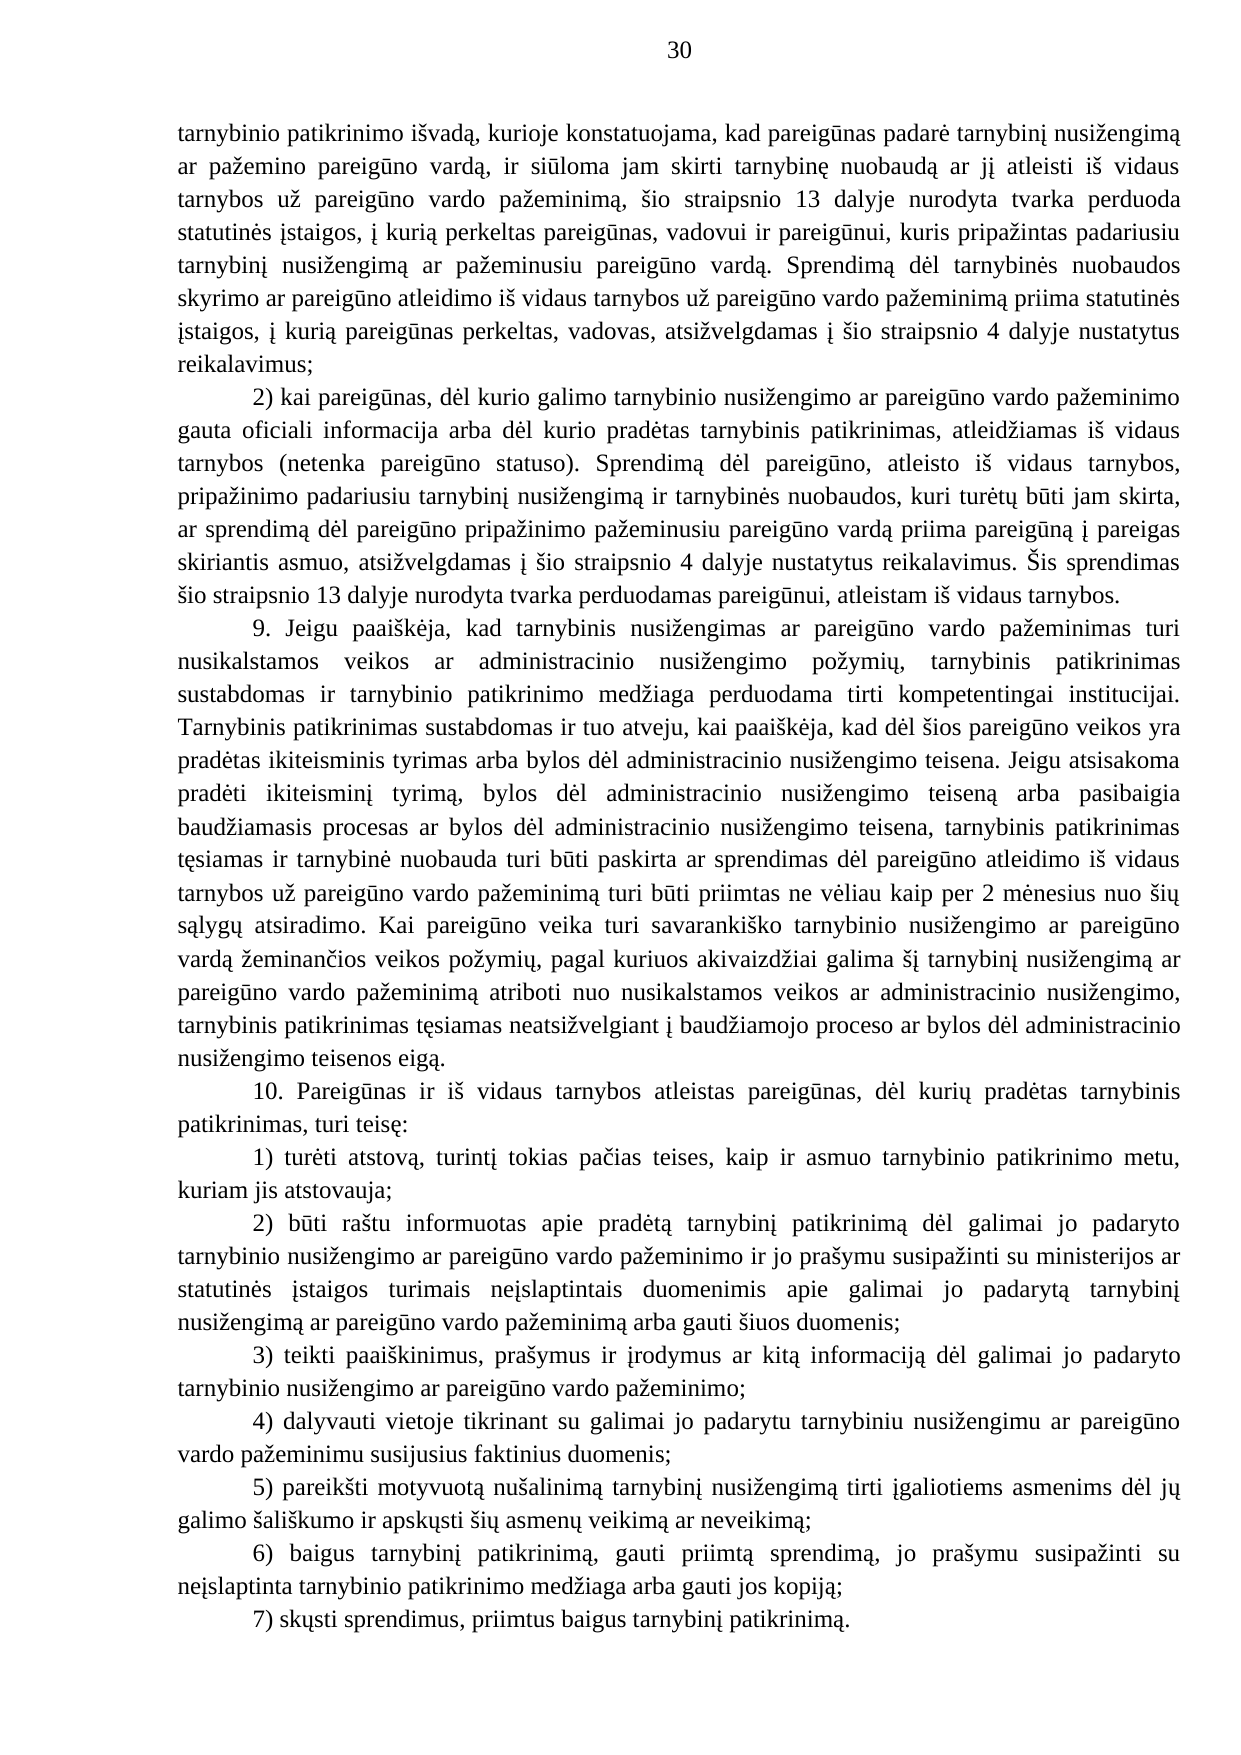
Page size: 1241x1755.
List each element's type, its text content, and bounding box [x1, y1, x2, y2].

text 4) dalyvauti vietoje tikrinant su galimai jo padarytu tarnybiniu nusižengimu ar pareigūno vardo pažeminimu susijusius faktinius duomenis; [177, 1406, 1181, 1468]
text 9. Jeigu paaiškėja, kad tarnybinis nusižengimas ar pareigūno vardo pažeminimas turi nusikalstamos veikos ar administracinio nusižengimo požymių, tarnybinis patikrinimas sustabdomas ir tarnybinio patikrinimo medžiaga perduodama tirti kompetentingai institucijai. Tarnybinis patikrinimas sustabdomas ir tuo atveju, kai paaiškėja, kad dėl šios pareigūno veikos yra pradėtas ikiteisminis tyrimas arba bylos dėl administracinio nusižengimo teisena. Jeigu atsisakoma pradėti ikiteisminį tyrimą, bylos dėl administracinio nusižengimo teiseną arba pasibaigia baudžiamasis procesas ar bylos dėl administracinio nusižengimo teisena, tarnybinis patikrinimas tęsiamas ir tarnybinė nuobauda turi būti paskirta ar sprendimas dėl pareigūno atleidimo iš vidaus tarnybos už pareigūno vardo pažeminimą turi būti priimtas ne vėliau kaip per 2 mėnesius nuo šių sąlygų atsiradimo. Kai pareigūno veika turi savarankiško tarnybinio nusižengimo ar pareigūno vardą žeminančios veikos požymių, pagal kuriuos akivaizdžiai galima šį tarnybinį nusižengimą ar pareigūno vardo pažeminimą atriboti nuo nusikalstamos veikos ar administracinio nusižengimo, tarnybinis patikrinimas tęsiamas neatsižvelgiant į baudžiamojo proceso ar bylos dėl administracinio nusižengimo teisenos eigą. [177, 613, 1181, 1071]
text 2) kai pareigūnas, dėl kurio galimo tarnybinio nusižengimo ar pareigūno vardo pažeminimo gauta oficiali informacija arba dėl kurio pradėtas tarnybinis patikrinimas, atleidžiamas iš vidaus tarnybos (netenka pareigūno statuso). Sprendimą dėl pareigūno, atleisto iš vidaus tarnybos, pripažinimo padariusiu tarnybinį nusižengimą ir tarnybinės nuobaudos, kuri turėtų būti jam skirta, ar sprendimą dėl pareigūno pripažinimo pažeminusiu pareigūno vardą priima pareigūną į pareigas skiriantis asmuo, atsižvelgdamas į šio straipsnio 4 dalyje nustatytus reikalavimus. Šis sprendimas šio straipsnio 13 dalyje nurodyta tvarka perduodamas pareigūnui, atleistam iš vidaus tarnybos. [177, 382, 1181, 609]
text 3) teikti paaiškinimus, prašymus ir įrodymus ar kitą informaciją dėl galimai jo padaryto tarnybinio nusižengimo ar pareigūno vardo pažeminimo; [177, 1340, 1181, 1402]
text 2) būti raštu informuotas apie pradėtą tarnybinį patikrinimą dėl galimai jo padaryto tarnybinio nusižengimo ar pareigūno vardo pažeminimo ir jo prašymu susipažinti su ministerijos ar statutinės įstaigos turimais neįslaptintais duomenimis apie galimai jo padarytą tarnybinį nusižengimą ar pareigūno vardo pažeminimą arba gauti šiuos duomenis; [177, 1208, 1181, 1336]
text 1) turėti atstovą, turintį tokias pačias teises, kaip ir asmuo tarnybinio patikrinimo metu, kuriam jis atstovauja; [177, 1142, 1181, 1203]
text 7) skųsti sprendimus, priimtus baigus tarnybinį patikrinimą. [177, 1604, 1181, 1633]
text 5) pareikšti motyvuotą nušalinimą tarnybinį nusižengimą tirti įgaliotiems asmenims dėl jų galimo šališkumo ir apskųsti šių asmenų veikimą ar neveikimą; [177, 1472, 1181, 1534]
text tarnybinio patikrinimo išvadą, kurioje konstatuojama, kad pareigūnas padarė tarnybinį nusižengimą ar pažemino pareigūno vardą, ir siūloma jam skirti tarnybinę nuobaudą ar jį atleisti iš vidaus tarnybos už pareigūno vardo pažeminimą, šio straipsnio 13 dalyje nurodyta tvarka perduoda statutinės įstaigos, į kurią perkeltas pareigūnas, vadovui ir pareigūnui, kuris pripažintas padariusiu tarnybinį nusižengimą ar pažeminusiu pareigūno vardą. Sprendimą dėl tarnybinės nuobaudos skyrimo ar pareigūno atleidimo iš vidaus tarnybos už pareigūno vardo pažeminimą priima statutinės įstaigos, į kurią pareigūnas perkeltas, vadovas, atsižvelgdamas į šio straipsnio 4 dalyje nustatytus reikalavimus; [177, 118, 1181, 378]
text 6) baigus tarnybinį patikrinimą, gauti priimtą sprendimą, jo prašymu susipažinti su neįslaptinta tarnybinio patikrinimo medžiaga arba gauti jos kopiją; [177, 1538, 1181, 1600]
text 10. Pareigūnas ir iš vidaus tarnybos atleistas pareigūnas, dėl kurių pradėtas tarnybinis patikrinimas, turi teisę: [177, 1076, 1181, 1137]
